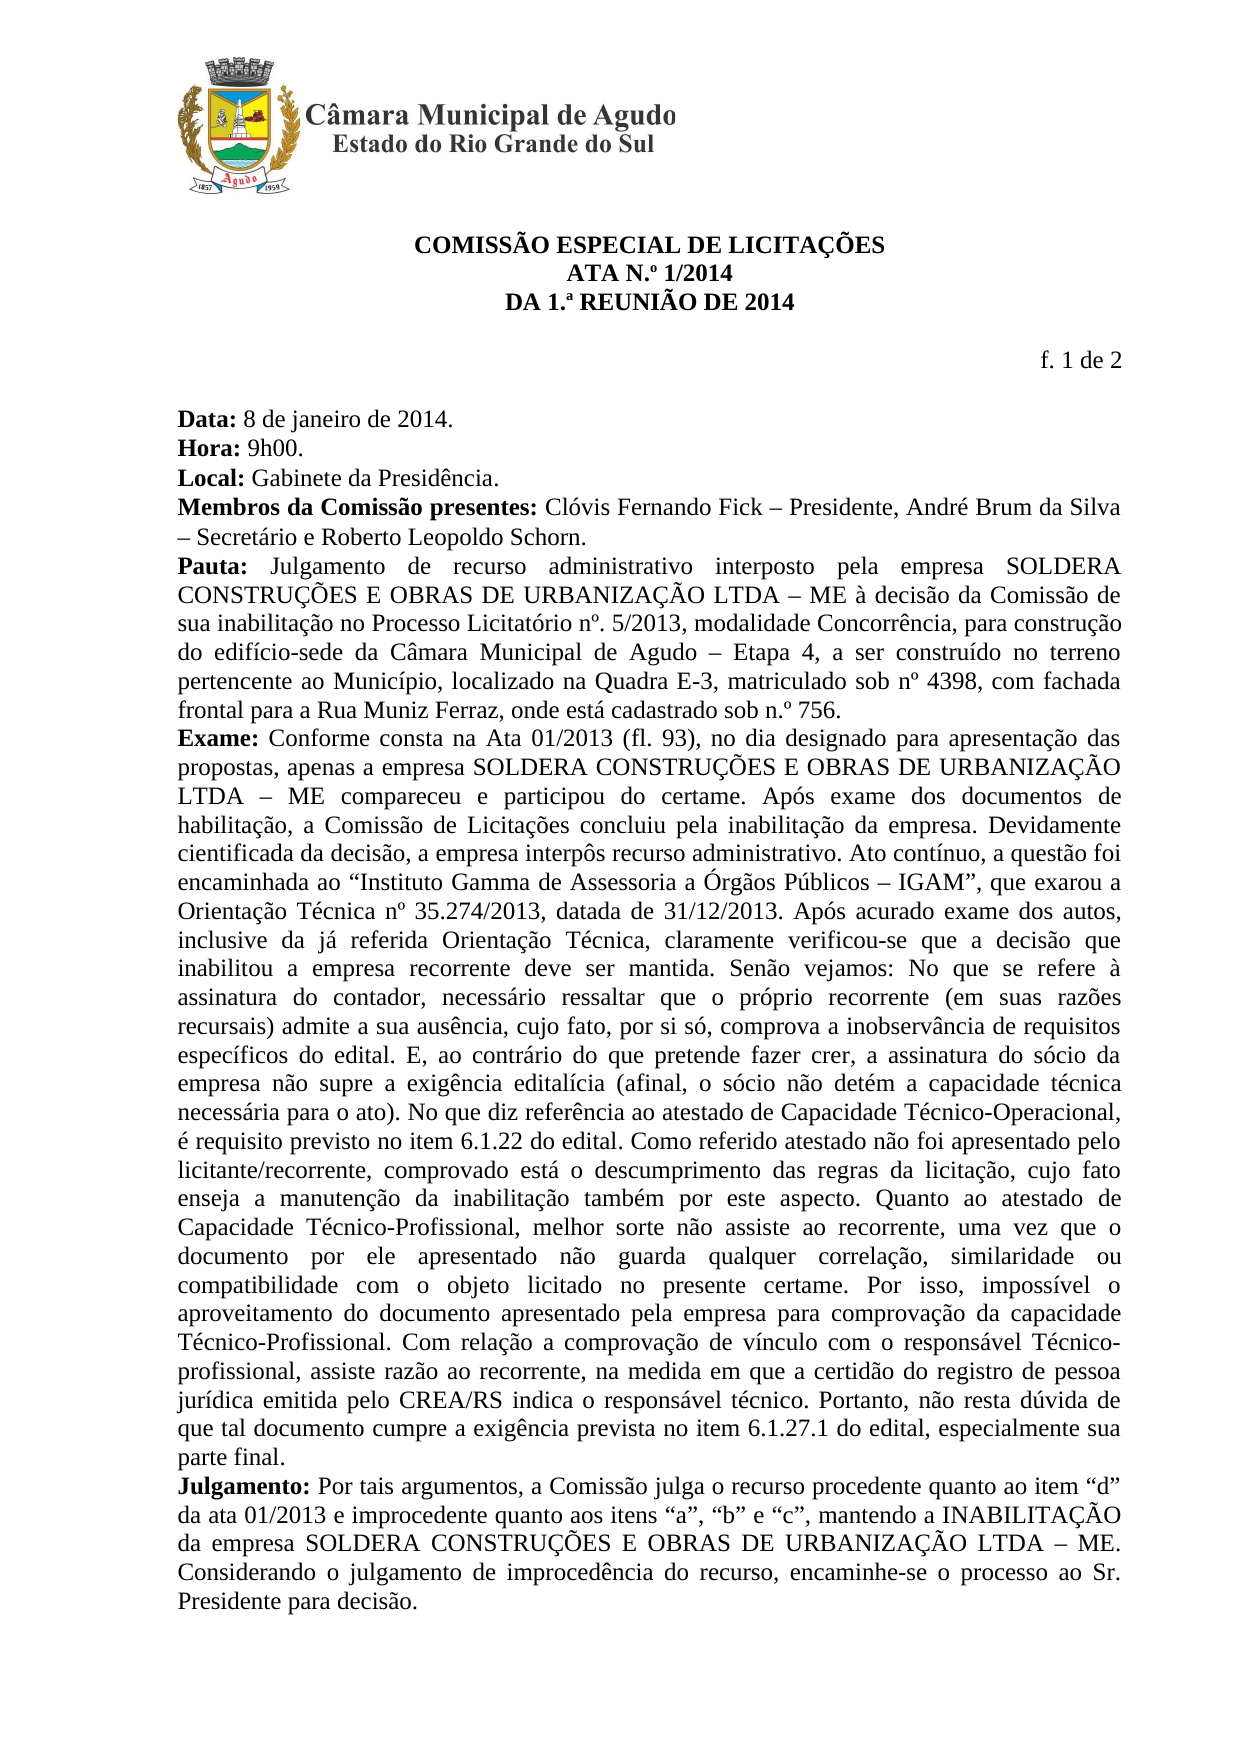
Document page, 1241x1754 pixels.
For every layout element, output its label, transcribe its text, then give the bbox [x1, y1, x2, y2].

text Local: Gabinete da Presidência. [177, 463, 1122, 492]
text Exame: Conforme consta na Ata 01/2013 (fl. 93), no dia designado para apresentação das propostas, apenas a empresa SOLDERA CONSTRUÇÕES E OBRAS DE URBANIZAÇÃO LTDA – ME compareceu e participou do certame. Após exame dos documentos de habilitação, a Comissão de Licitações concluiu pela inabilitação da empresa. Devidamente cientificada da decisão, a empresa interpôs recurso administrativo. Ato contínuo, a questão foi encaminhada ao “Instituto Gamma de Assessoria a Órgãos Públicos – IGAM”, que exarou a Orientação Técnica nº 35.274/2013, datada de 31/12/2013. Após acurado exame dos autos, inclusive da já referida Orientação Técnica, claramente verificou-se que a decisão que inabilitou a empresa recorrente deve ser mantida. Senão vejamos: No que se refere à assinatura do contador, necessário ressaltar que o próprio recorrente (em suas razões recursais) admite a sua ausência, cujo fato, por si só, comprova a inobservância de requisitos específicos do edital. E, ao contrário do que pretende fazer crer, a assinatura do sócio da empresa não supre a exigência editalícia (afinal, o sócio não detém a capacidade técnica necessária para o ato). No que diz referência ao atestado de Capacidade Técnico-Operacional, é requisito previsto no item 6.1.22 do edital. Como referido atestado não foi apresentado pelo licitante/recorrente, comprovado está o descumprimento das regras da licitação, cujo fato enseja a manutenção da inabilitação também por este aspecto. Quanto ao atestado de Capacidade Técnico-Profissional, melhor sorte não assiste ao recorrente, uma vez que o documento por ele apresentado não guarda qualquer correlação, similaridade ou compatibilidade com o objeto licitado no presente certame. Por isso, impossível o aproveitamento do documento apresentado pela empresa para comprovação da capacidade Técnico-Profissional. Com relação a comprovação de vínculo com o responsável Técnico-profissional, assiste razão ao recorrente, na medida em que a certidão do registro de pessoa jurídica emitida pelo CREA/RS indica o responsável técnico. Portanto, não resta dúvida de que tal documento cumpre a exigência prevista no item 6.1.27.1 do edital, especialmente sua parte final. [177, 723, 1122, 1471]
text Pauta: Julgamento de recurso administrativo interposto pela empresa SOLDERA CONSTRUÇÕES E OBRAS DE URBANIZAÇÃO LTDA – ME à decisão da Comissão de sua inabilitação no Processo Licitatório nº. 5/2013, modalidade Concorrência, para construção do edifício-sede da Câmara Municipal de Agudo – Etapa 4, a ser construído no terreno pertencente ao Município, localizado na Quadra E-3, matriculado sob nº 4398, com fachada frontal para a Rua Muniz Ferraz, onde está cadastrado sob n.º 756. [177, 551, 1122, 723]
text Membros da Comissão presentes: Clóvis Fernando Fick – Presidente, André Brum da Silva – Secretário e Roberto Leopoldo Schorn. [177, 492, 1122, 551]
picture [177, 57, 676, 194]
text Data: 8 de janeiro de 2014. [177, 404, 1122, 433]
text Hora: 9h00. [177, 433, 1122, 463]
text Julgamento: Por tais argumentos, a Comissão julga o recurso procedente quanto ao item “d” da ata 01/2013 e improcedente quanto aos itens “a”, “b” e “c”, mantendo a INABILITAÇÃO da empresa SOLDERA CONSTRUÇÕES E OBRAS DE URBANIZAÇÃO LTDA – ME. Considerando o julgamento de improcedência do recurso, encaminhe-se o processo ao Sr. Presidente para decisão. [177, 1471, 1122, 1615]
